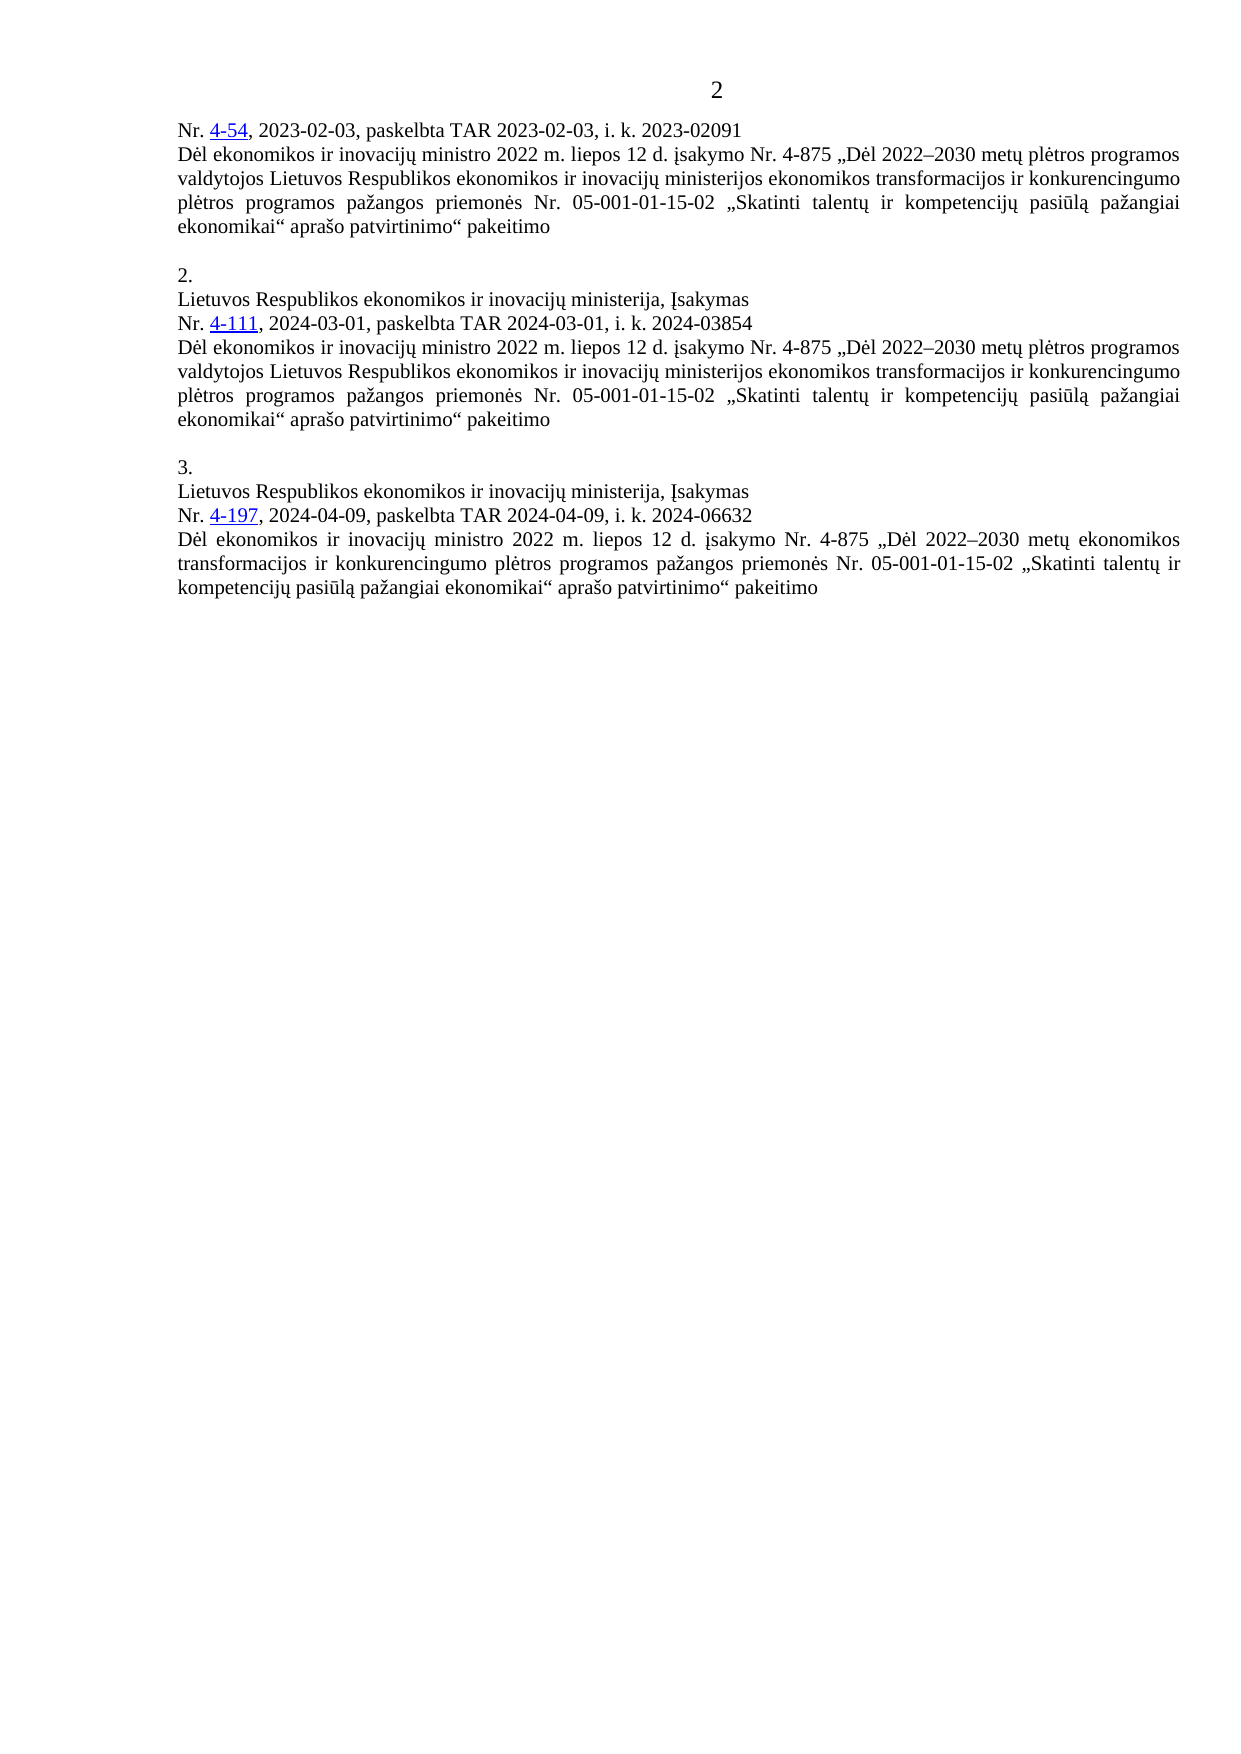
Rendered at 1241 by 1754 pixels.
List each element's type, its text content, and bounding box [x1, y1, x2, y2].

text Dėl ekonomikos ir inovacijų ministro 2022 m. liepos 12 d. įsakymo Nr. 4-875 „Dėl 2022–2030 metų plėtros programos valdytojos Lietuvos Respublikos ekonomikos ir inovacijų ministerijos ekonomikos transformacijos ir konkurencingumo plėtros programos pažangos priemonės Nr. 05-001-01-15-02 „Skatinti talentų ir kompetencijų pasiūlą pažangiai ekonomikai“ aprašo patvirtinimo“ pakeitimo [177, 335, 1181, 431]
text Nr. 4-197, 2024-04-09, paskelbta TAR 2024-04-09, i. k. 2024-06632 [177, 503, 1181, 527]
text Dėl ekonomikos ir inovacijų ministro 2022 m. liepos 12 d. įsakymo Nr. 4-875 „Dėl 2022–2030 metų ekonomikos transformacijos ir konkurencingumo plėtros programos pažangos priemonės Nr. 05-001-01-15-02 „Skatinti talentų ir kompetencijų pasiūlą pažangiai ekonomikai“ aprašo patvirtinimo“ pakeitimo [177, 527, 1181, 599]
text Lietuvos Respublikos ekonomikos ir inovacijų ministerija, Įsakymas [177, 479, 1181, 503]
text 3. [177, 455, 1181, 479]
text Nr. 4-111, 2024-03-01, paskelbta TAR 2024-03-01, i. k. 2024-03854 [177, 311, 1181, 335]
text Lietuvos Respublikos ekonomikos ir inovacijų ministerija, Įsakymas [177, 287, 1181, 311]
text Nr. 4-54, 2023-02-03, paskelbta TAR 2023-02-03, i. k. 2023-02091 [177, 118, 1181, 142]
text 2. [177, 262, 1181, 287]
text Dėl ekonomikos ir inovacijų ministro 2022 m. liepos 12 d. įsakymo Nr. 4-875 „Dėl 2022–2030 metų plėtros programos valdytojos Lietuvos Respublikos ekonomikos ir inovacijų ministerijos ekonomikos transformacijos ir konkurencingumo plėtros programos pažangos priemonės Nr. 05-001-01-15-02 „Skatinti talentų ir kompetencijų pasiūlą pažangiai ekonomikai“ aprašo patvirtinimo“ pakeitimo [177, 142, 1181, 238]
